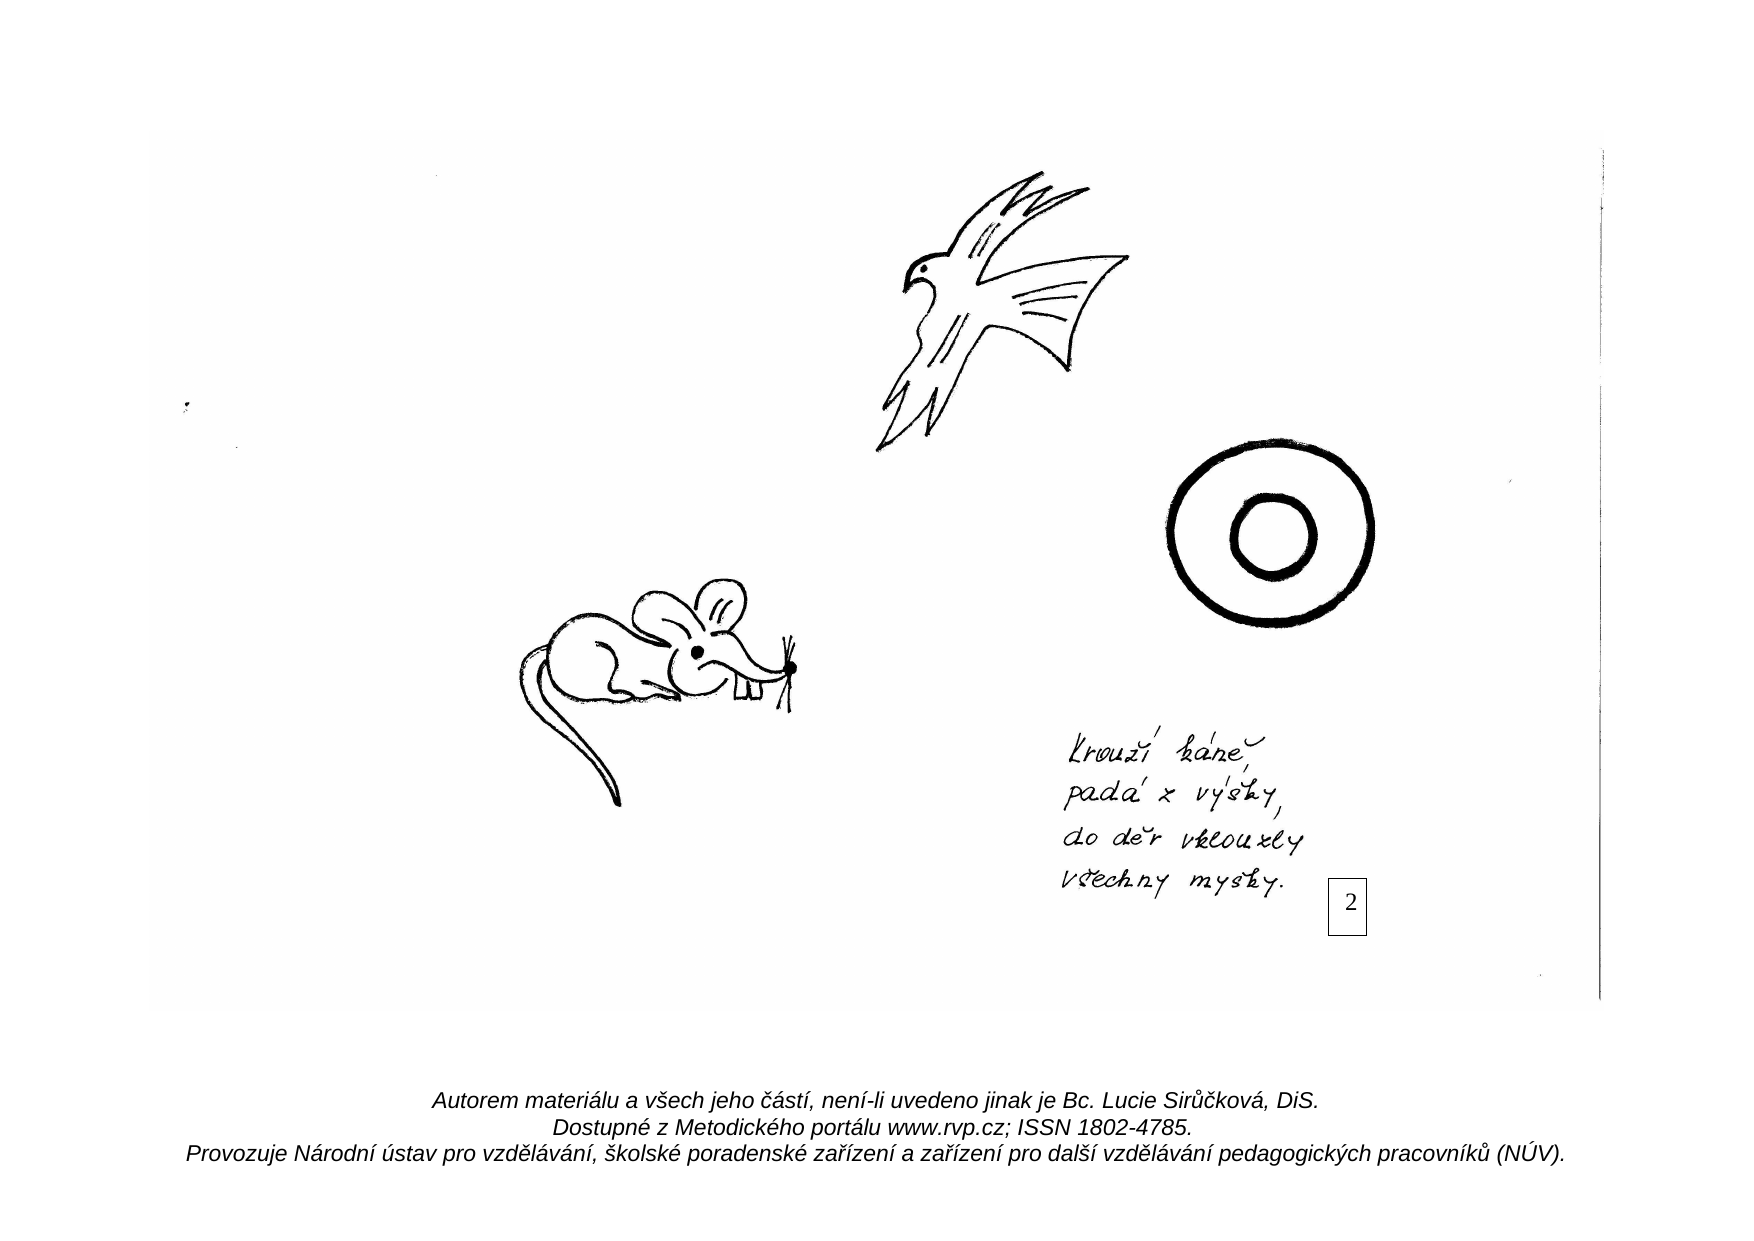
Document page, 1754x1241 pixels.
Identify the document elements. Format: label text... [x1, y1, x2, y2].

text 2 [1345, 887, 1351, 916]
picture [149, 130, 1604, 1012]
